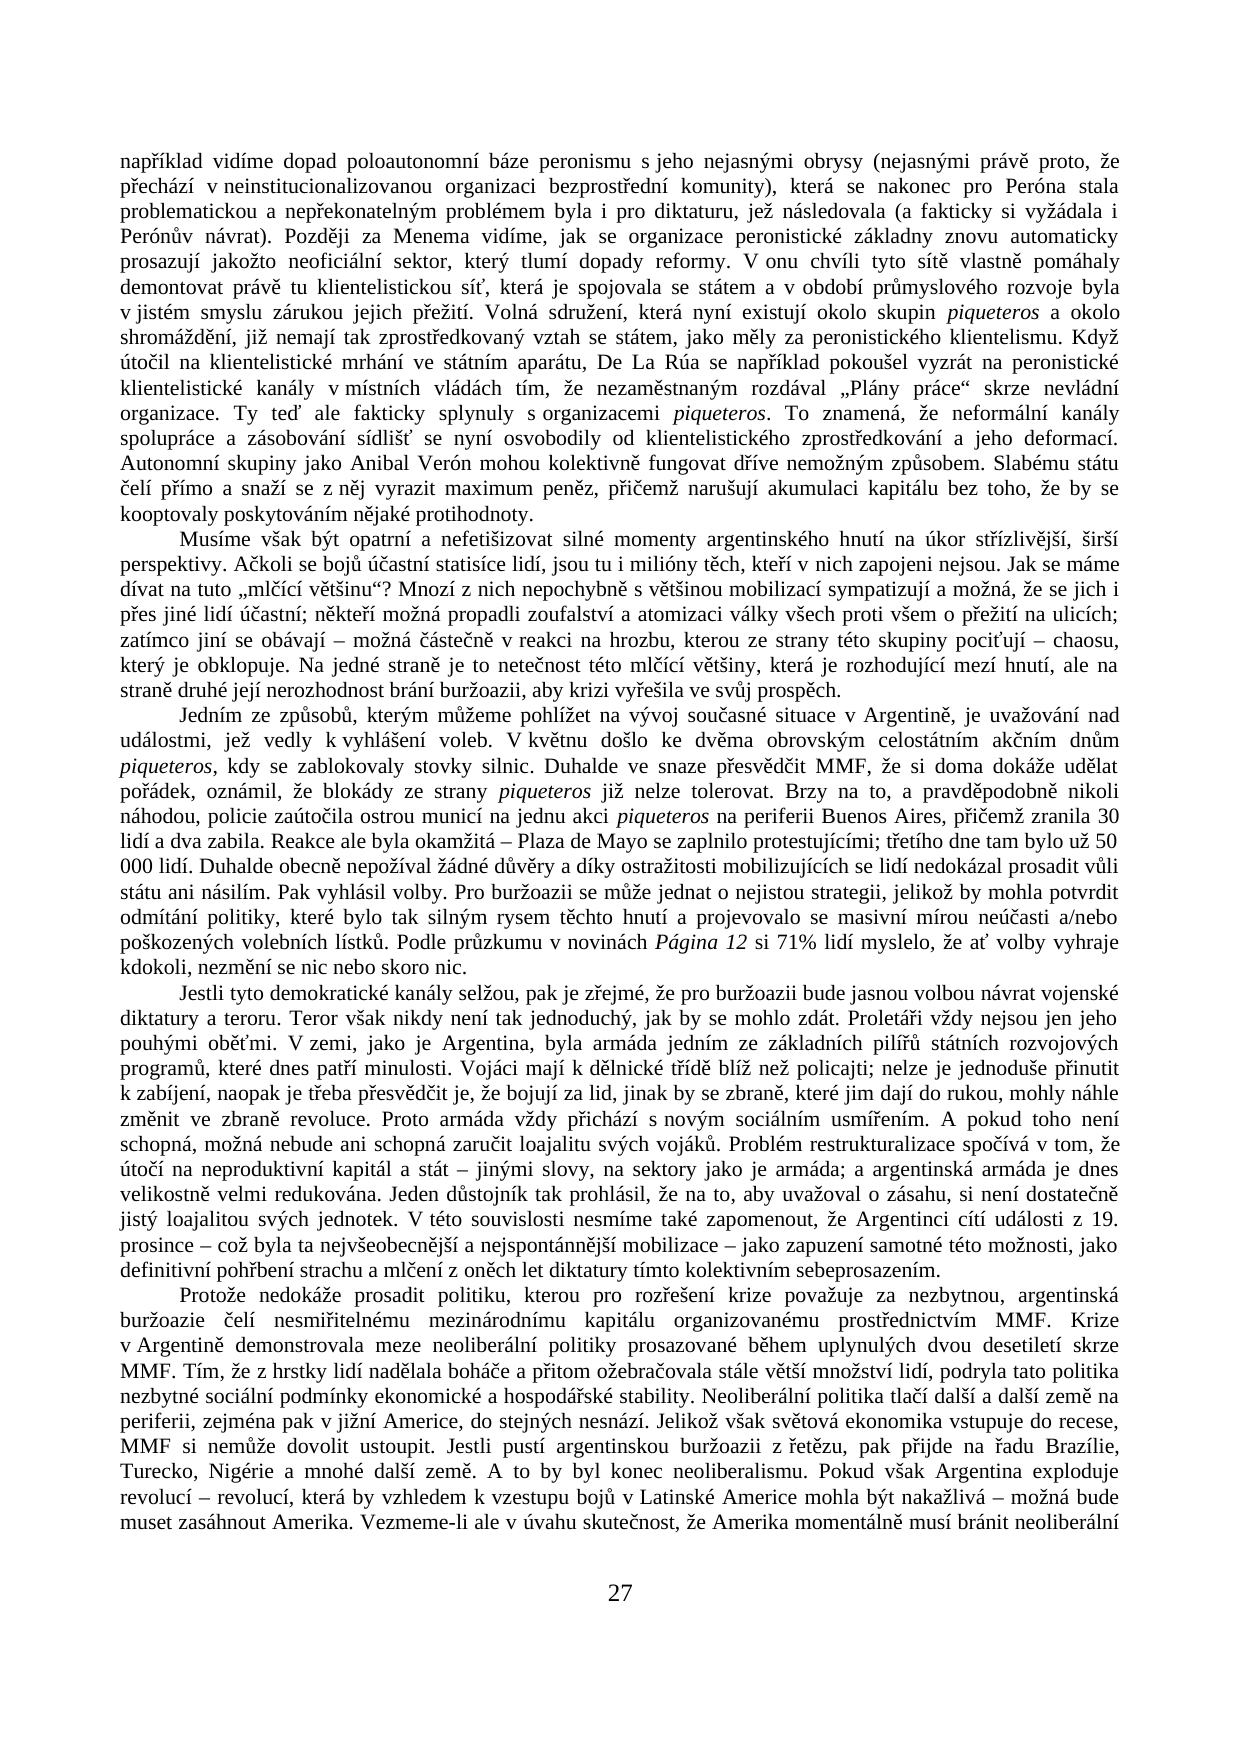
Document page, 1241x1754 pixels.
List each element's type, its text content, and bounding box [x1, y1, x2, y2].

text například vidíme dopad poloautonomní báze peronismu s jeho nejasnými obrysy (nejasnými právě proto, že přechází v neinstitucionalizovanou organizaci bezprostřední komunity), která se nakonec pro Peróna stala problematickou a nepřekonatelným problémem byla i pro diktaturu, jež následovala (a fakticky si vyžádala i Perónův návrat). Později za Menema vidíme, jak se organizace peronistické základny znovu automaticky prosazují jakožto neoficiální sektor, který tlumí dopady reformy. V onu chvíli tyto sítě vlastně pomáhaly demontovat právě tu klientelistickou síť, která je spojovala se státem a v období průmyslového rozvoje byla v jistém smyslu zárukou jejich přežití. Volná sdružení, která nyní existují okolo skupin piqueteros a okolo shromáždění, již nemají tak zprostředkovaný vztah se státem, jako měly za peronistického klientelismu. Když útočil na klientelistické mrhání ve státním aparátu, De La Rúa se například pokoušel vyzrát na peronistické klientelistické kanály v místních vládách tím, že nezaměstnaným rozdával „Plány práce“ skrze nevládní organizace. Ty teď ale fakticky splynuly s organizacemi piqueteros. To znamená, že neformální kanály spolupráce a zásobování sídlišť se nyní osvobodily od klientelistického zprostředkování a jeho deformací. Autonomní skupiny jako Anibal Verón mohou kolektivně fungovat dříve nemožným způsobem. Slabému státu čelí přímo a snaží se z něj vyrazit maximum peněz, přičemž narušují akumulaci kapitálu bez toho, že by se kooptovaly poskytováním nějaké protihodnoty. [120, 148, 1120, 526]
text Jestli tyto demokratické kanály selžou, pak je zřejmé, že pro buržoazii bude jasnou volbou návrat vojenské diktatury a teroru. Teror však nikdy není tak jednoduchý, jak by se mohlo zdát. Proletáři vždy nejsou jen jeho pouhými oběťmi. V zemi, jako je Argentina, byla armáda jedním ze základních pilířů státních rozvojových programů, které dnes patří minulosti. Vojáci mají k dělnické třídě blíž než policajti; nelze je jednoduše přinutit k zabíjení, naopak je třeba přesvědčit je, že bojují za lid, jinak by se zbraně, které jim dají do rukou, mohly náhle změnit ve zbraně revoluce. Proto armáda vždy přichází s novým sociálním usmířením. A pokud toho není schopná, možná nebude ani schopná zaručit loajalitu svých vojáků. Problém restrukturalizace spočívá v tom, že útočí na neproduktivní kapitál a stát – jinými slovy, na sektory jako je armáda; a argentinská armáda je dnes velikostně velmi redukována. Jeden důstojník tak prohlásil, že na to, aby uvažoval o zásahu, si není dostatečně jistý loajalitou svých jednotek. V této souvislosti nesmíme také zapomenout, že Argentinci cítí události z 19. prosince – což byla ta nejvšeobecnější a nejspontánnější mobilizace – jako zapuzení samotné této možnosti, jako definitivní pohřbení strachu a mlčení z oněch let diktatury tímto kolektivním sebeprosazením. [120, 979, 1120, 1282]
text Protože nedokáže prosadit politiku, kterou pro rozřešení krize považuje za nezbytnou, argentinská buržoazie čelí nesmiřitelnému mezinárodnímu kapitálu organizovanému prostřednictvím MMF. Krize v Argentině demonstrovala meze neoliberální politiky prosazované během uplynulých dvou desetiletí skrze MMF. Tím, že z hrstky lidí nadělala boháče a přitom ožebračovala stále větší množství lidí, podryla tato politika nezbytné sociální podmínky ekonomické a hospodářské stability. Neoliberální politika tlačí další a další země na periferii, zejména pak v jižní Americe, do stejných nesnází. Jelikož však světová ekonomika vstupuje do recese, MMF si nemůže dovolit ustoupit. Jestli pustí argentinskou buržoazii z řetězu, pak přijde na řadu Brazílie, Turecko, Nigérie a mnohé další země. A to by byl konec neoliberalismu. Pokud však Argentina exploduje revolucí – revolucí, která by vzhledem k vzestupu bojů v Latinské Americe mohla být nakažlivá – možná bude muset zasáhnout Amerika. Vezmeme-li ale v úvahu skutečnost, že Amerika momentálně musí bránit neoliberální [120, 1282, 1120, 1534]
text Musíme však být opatrní a nefetišizovat silné momenty argentinského hnutí na úkor střízlivější, širší perspektivy. Ačkoli se bojů účastní statisíce lidí, jsou tu i milióny těch, kteří v nich zapojeni nejsou. Jak se máme dívat na tuto „mlčící většinu“? Mnozí z nich nepochybně s většinou mobilizací sympatizují a možná, že se jich i přes jiné lidí účastní; někteří možná propadli zoufalství a atomizaci války všech proti všem o přežití na ulicích; zatímco jiní se obávají – možná částečně v reakci na hrozbu, kterou ze strany této skupiny pociťují – chaosu, který je obklopuje. Na jedné straně je to netečnost této mlčící většiny, která je rozhodující mezí hnutí, ale na straně druhé její nerozhodnost brání buržoazii, aby krizi vyřešila ve svůj prospěch. [120, 526, 1120, 702]
text Jedním ze způsobů, kterým můžeme pohlížet na vývoj současné situace v Argentině, je uvažování nad událostmi, jež vedly k vyhlášení voleb. V květnu došlo ke dvěma obrovským celostátním akčním dnům piqueteros, kdy se zablokovaly stovky silnic. Duhalde ve snaze přesvědčit MMF, že si doma dokáže udělat pořádek, oznámil, že blokády ze strany piqueteros již nelze tolerovat. Brzy na to, a pravděpodobně nikoli náhodou, policie zaútočila ostrou municí na jednu akci piqueteros na periferii Buenos Aires, přičemž zranila 30 lidí a dva zabila. Reakce ale byla okamžitá – Plaza de Mayo se zaplnilo protestujícími; třetího dne tam bylo už 50 000 lidí. Duhalde obecně nepožíval žádné důvěry a díky ostražitosti mobilizujících se lidí nedokázal prosadit vůli státu ani násilím. Pak vyhlásil volby. Pro buržoazii se může jednat o nejistou strategii, jelikož by mohla potvrdit odmítání politiky, které bylo tak silným rysem těchto hnutí a projevovalo se masivní mírou neúčasti a/nebo poškozených volebních lístků. Podle průzkumu v novinách Página 12 si 71% lidí myslelo, že ať volby vyhraje kdokoli, nezmění se nic nebo skoro nic. [120, 702, 1120, 979]
